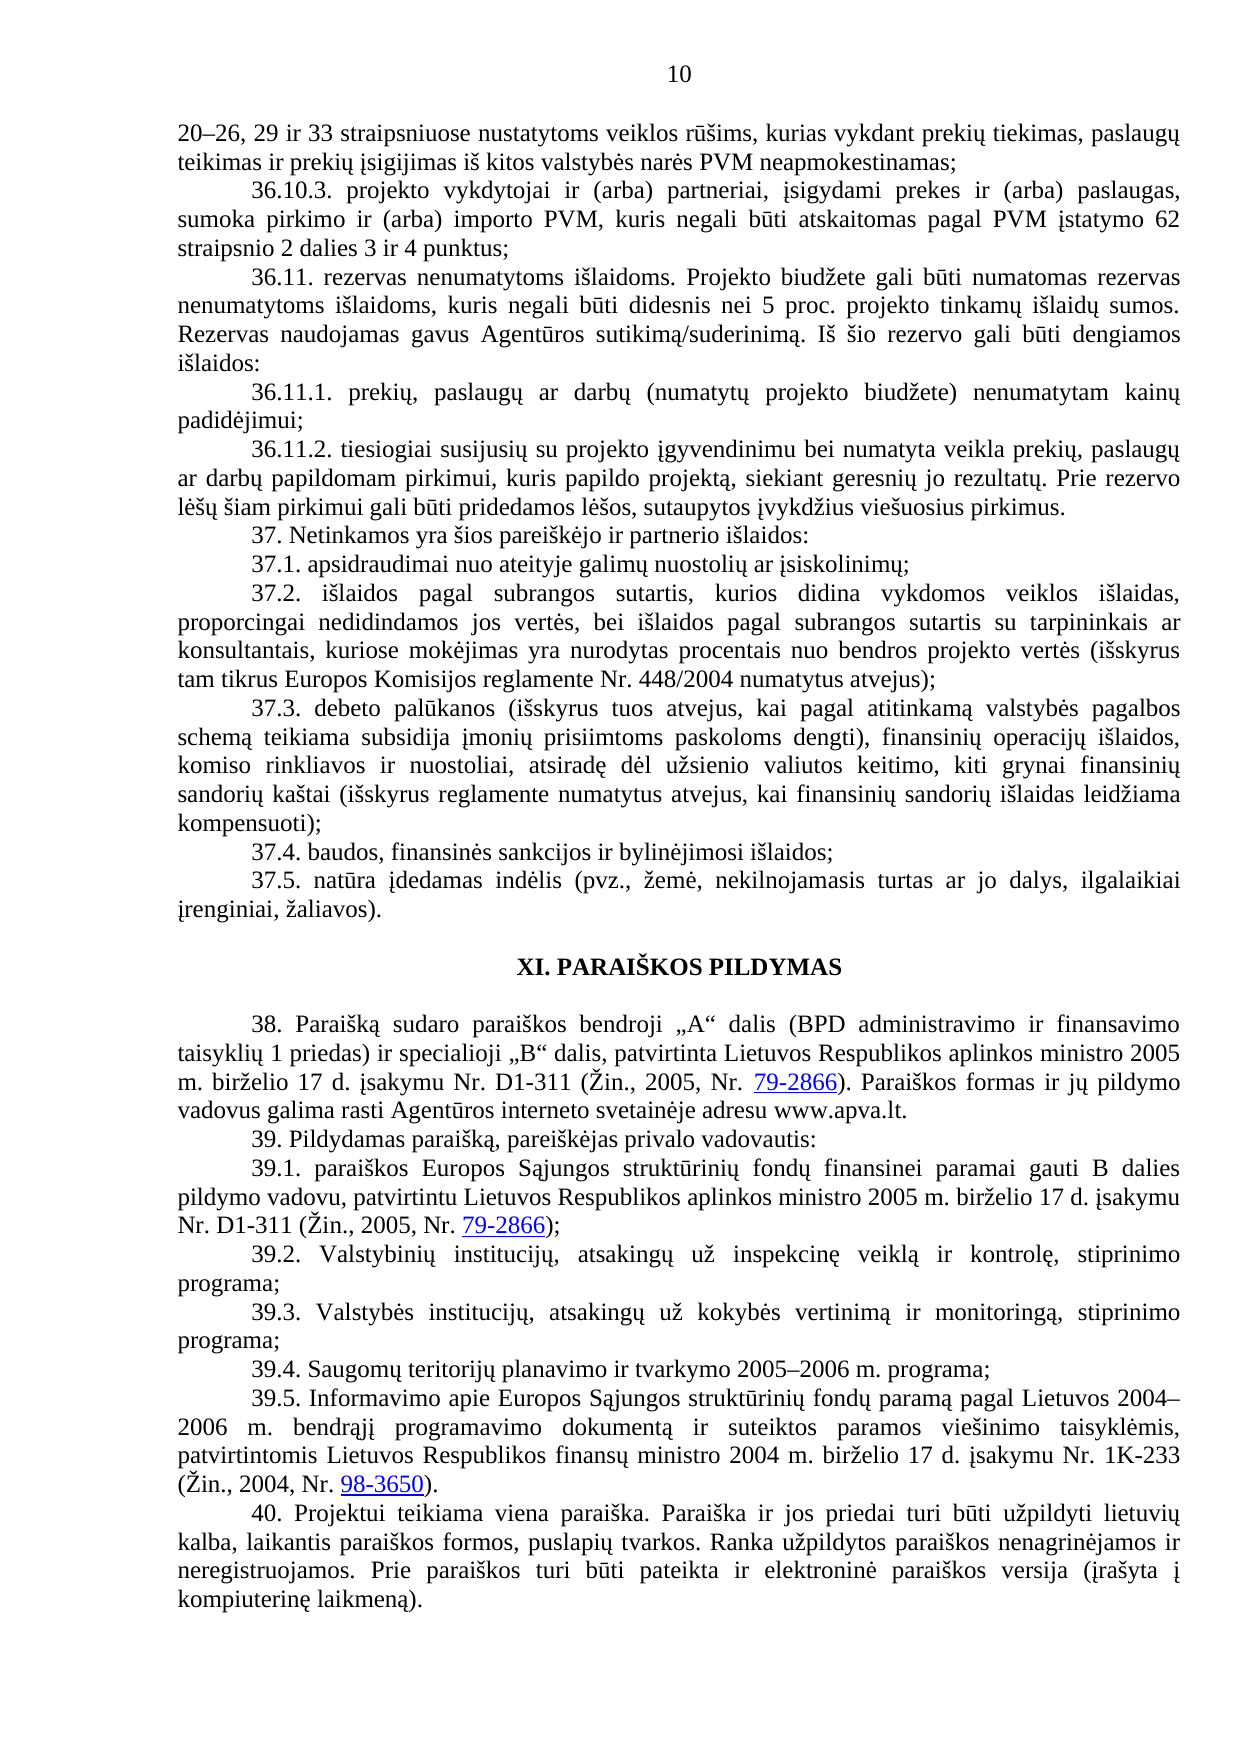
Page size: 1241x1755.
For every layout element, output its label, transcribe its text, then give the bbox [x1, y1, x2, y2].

text 38. Paraišką sudaro paraiškos bendroji „A“ dalis (BPD administravimo ir finansavimo taisyklių 1 priedas) ir specialioji „B“ dalis, patvirtinta Lietuvos Respublikos aplinkos ministro 2005 m. birželio 17 d. įsakymu Nr. D1-311 (Žin., 2005, Nr. 79-2866). Paraiškos formas ir jų pildymo vadovus galima rasti Agentūros interneto svetainėje adresu www.apva.lt. [177, 1009, 1181, 1124]
text 37.2. išlaidos pagal subrangos sutartis, kurios didina vykdomos veiklos išlaidas, proporcingai nedidindamos jos vertės, bei išlaidos pagal subrangos sutartis su tarpininkais ar konsultantais, kuriose mokėjimas yra nurodytas procentais nuo bendros projekto vertės (išskyrus tam tikrus Europos Komisijos reglamente Nr. 448/2004 numatytus atvejus); [177, 578, 1181, 693]
text 36.11. rezervas nenumatytoms išlaidoms. Projekto biudžete gali būti numatomas rezervas nenumatytoms išlaidoms, kuris negali būti didesnis nei 5 proc. projekto tinkamų išlaidų sumos. Rezervas naudojamas gavus Agentūros sutikimą/suderinimą. Iš šio rezervo gali būti dengiamos išlaidos: [177, 262, 1181, 377]
text 36.11.2. tiesiogiai susijusių su projekto įgyvendinimu bei numatyta veikla prekių, paslaugų ar darbų papildomam pirkimui, kuris papildo projektą, siekiant geresnių jo rezultatų. Prie rezervo lėšų šiam pirkimui gali būti pridedamos lėšos, sutaupytos įvykdžius viešuosius pirkimus. [177, 434, 1181, 521]
text 39.5. Informavimo apie Europos Sąjungos struktūrinių fondų paramą pagal Lietuvos 2004–2006 m. bendrąjį programavimo dokumentą ir suteiktos paramos viešinimo taisyklėmis, patvirtintomis Lietuvos Respublikos finansų ministro 2004 m. birželio 17 d. įsakymu Nr. 1K-233 (Žin., 2004, Nr. 98-3650). [177, 1383, 1181, 1498]
text 37.4. baudos, finansinės sankcijos ir bylinėjimosi išlaidos; [177, 837, 1181, 866]
text 39.2. Valstybinių institucijų, atsakingų už inspekcinę veiklą ir kontrolę, stiprinimo programa; [177, 1239, 1181, 1297]
text 20–26, 29 ir 33 straipsniuose nustatytoms veiklos rūšims, kurias vykdant prekių tiekimas, paslaugų teikimas ir prekių įsigijimas iš kitos valstybės narės PVM neapmokestinamas; [177, 118, 1181, 176]
text XI. PARAIŠKOS PILDYMAS [177, 952, 1181, 981]
text 37.3. debeto palūkanos (išskyrus tuos atvejus, kai pagal atitinkamą valstybės pagalbos schemą teikiama subsidija įmonių prisiimtoms paskoloms dengti), finansinių operacijų išlaidos, komiso rinkliavos ir nuostoliai, atsiradę dėl užsienio valiutos keitimo, kiti grynai finansinių sandorių kaštai (išskyrus reglamente numatytus atvejus, kai finansinių sandorių išlaidas leidžiama kompensuoti); [177, 693, 1181, 837]
text 39.1. paraiškos Europos Sąjungos struktūrinių fondų finansinei paramai gauti B dalies pildymo vadovu, patvirtintu Lietuvos Respublikos aplinkos ministro 2005 m. birželio 17 d. įsakymu Nr. D1-311 (Žin., 2005, Nr. 79-2866); [177, 1153, 1181, 1239]
text 36.10.3. projekto vykdytojai ir (arba) partneriai, įsigydami prekes ir (arba) paslaugas, sumoka pirkimo ir (arba) importo PVM, kuris negali būti atskaitomas pagal PVM įstatymo 62 straipsnio 2 dalies 3 ir 4 punktus; [177, 176, 1181, 262]
text 37.1. apsidraudimai nuo ateityje galimų nuostolių ar įsiskolinimų; [177, 549, 1181, 578]
text 39.3. Valstybės institucijų, atsakingų už kokybės vertinimą ir monitoringą, stiprinimo programa; [177, 1297, 1181, 1354]
text 39. Pildydamas paraišką, pareiškėjas privalo vadovautis: [177, 1124, 1181, 1153]
text 36.11.1. prekių, paslaugų ar darbų (numatytų projekto biudžete) nenumatytam kainų padidėjimui; [177, 377, 1181, 434]
text 37.5. natūra įdedamas indėlis (pvz., žemė, nekilnojamasis turtas ar jo dalys, ilgalaikiai įrenginiai, žaliavos). [177, 866, 1181, 923]
text 37. Netinkamos yra šios pareiškėjo ir partnerio išlaidos: [177, 521, 1181, 549]
text 39.4. Saugomų teritorijų planavimo ir tvarkymo 2005–2006 m. programa; [177, 1354, 1181, 1383]
text 40. Projektui teikiama viena paraiška. Paraiška ir jos priedai turi būti užpildyti lietuvių kalba, laikantis paraiškos formos, puslapių tvarkos. Ranka užpildytos paraiškos nenagrinėjamos ir neregistruojamos. Prie paraiškos turi būti pateikta ir elektroninė paraiškos versija (įrašyta į kompiuterinę laikmeną). [177, 1498, 1181, 1613]
